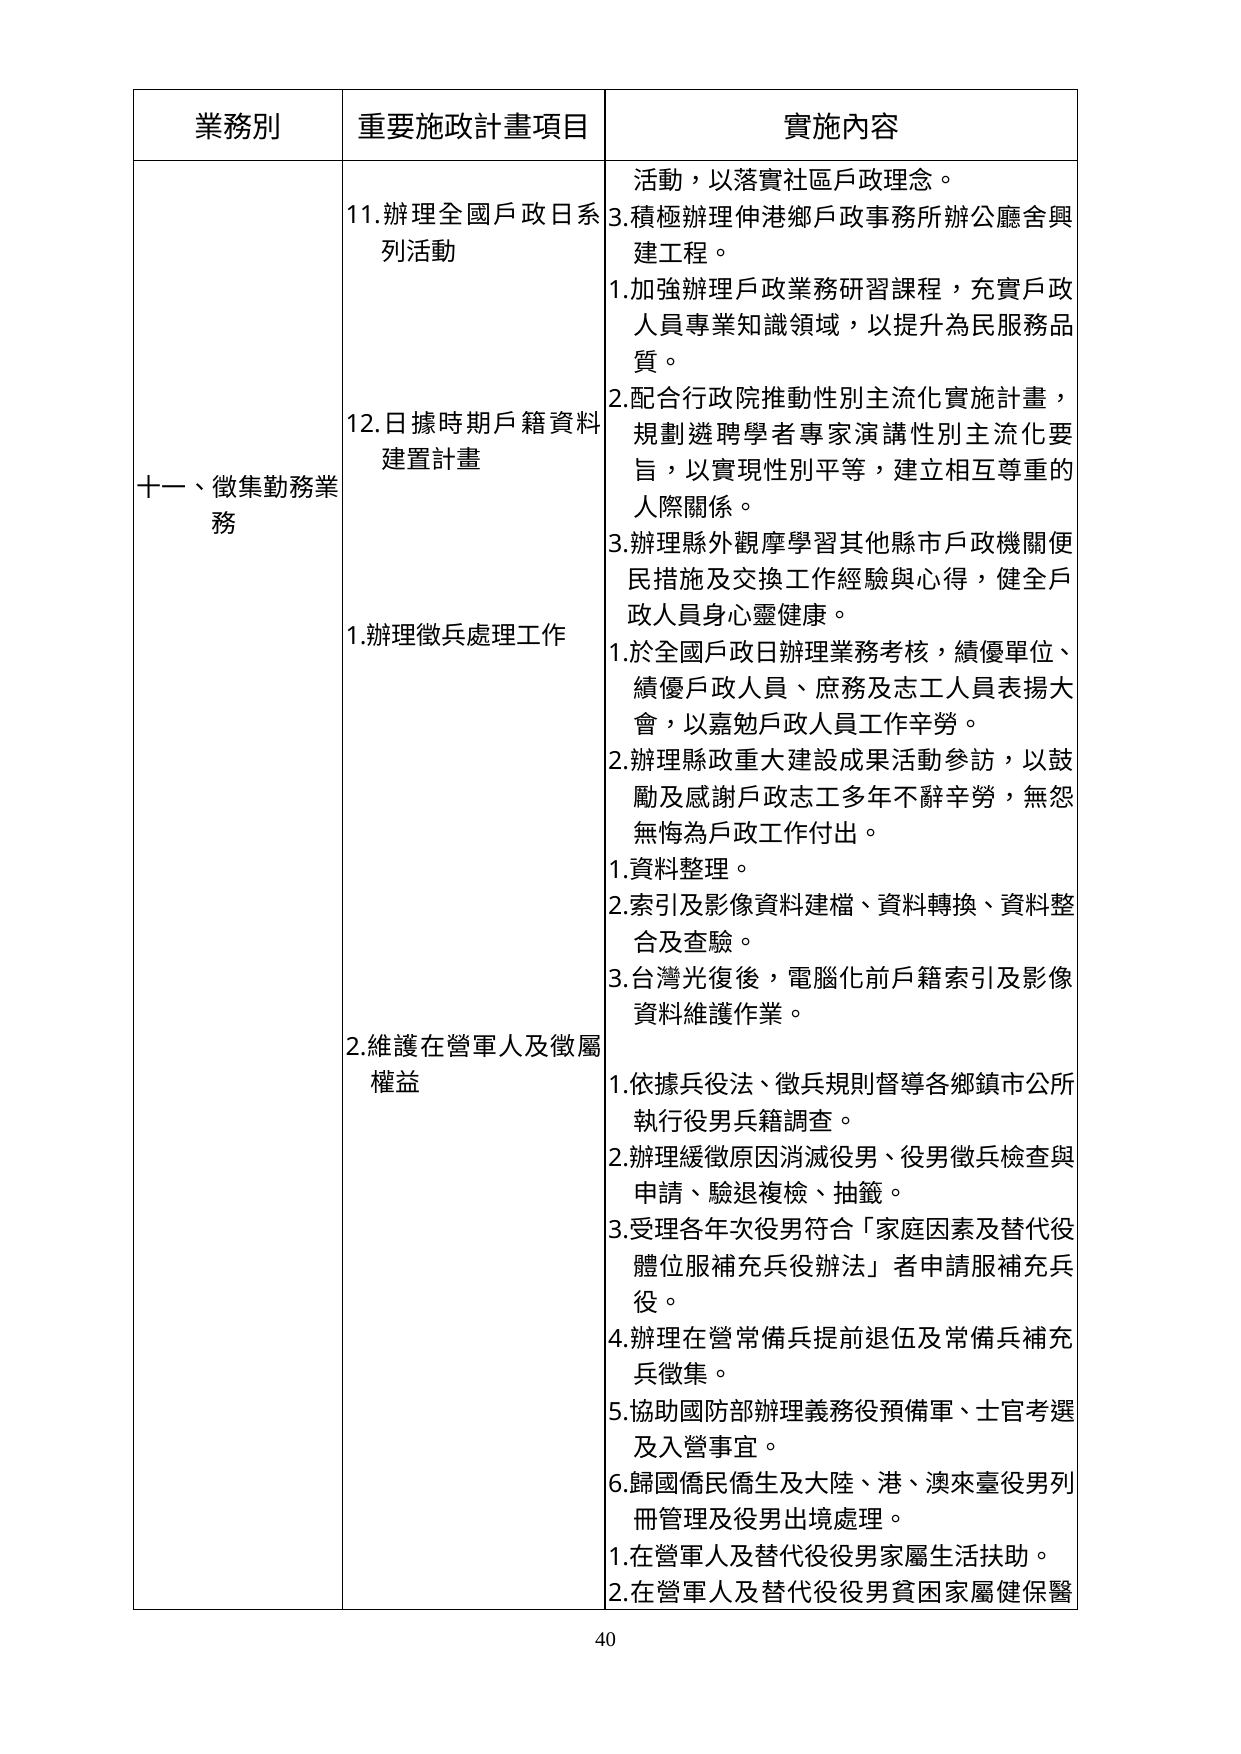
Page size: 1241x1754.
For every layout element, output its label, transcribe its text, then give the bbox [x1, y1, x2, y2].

table_cell 1.強化自治監督功能，健全各鄉鎮市公所及各村里組織 2.輔導鄉鎮市公所訂定年度工作計畫及提報工作報告 3.辦理基層幹部講習及表揚 4.辦理地方公職人員選舉 5.貫徹地方自治法制化輔導鄉鎮縣轄市民代會議事運作，強化議事功能 6.縣議會聯繫會務 7.加強推行公民民主生活教育 健全村里民大會基層組織及村里軟硬體設施 輔導各鄉鎮市公所拓展公共造產事業 1.現有墓地土地清查及管理 2.改善殯葬業務及設施 3.溪湖鎮阿媽厝段三塊厝小段納骨塔興建工程 1.替代役人力需求 2.替代役抽籤與徵訓 3.辦理兵役節活動與役政幹部講習 4.役政業務資訊化 5.替代役役男服勤管理 6.後備軍人管理及替代役備役管理 1.推行純化禮俗及國民禮儀範例，落實改善婚喪禮儀 2.辦理各項祭典 3.加強宗教輔導 4.祭祀公業土地清理 5.推行肅清煙毒宣導工作 1.督導鄉鎮市調解委員會辦理調解業務及調解行政績效考核 2.推展民眾法律扶助並為調解委員會提供法律意見 1.辦理原住民基本資料更新與訪視 2.輔導原住民參加職業訓練與就業 3.推動原住民生活輔導計畫，維護原住民權益 4.協助原住民辦理建購、修繕住宅貸款及解決原住民住宅問題 5.輔導都市原住民申請原住民族綜合發展基金貸款，協助原住民創業及發展經濟事業 6.推動原住民民俗文化活動，豐富原住民文化內涵 7.活化原住民文物館使用，加強館際合作交流 客家文化保存與傳承，促進族群融合 1.嚴密戶籍登記與管理 2.辦理戶口校正及年終人口統計 3.辦理門牌編釘及整編工作 4.辦理外籍配偶生活適應輔導班 5.辦理全面換發國民身分證作業 6.創新簡政便民措施，全面提升服務品質 7.積極走入社區傾聽民情 8.持續辦理戶政業務資訊化 9.改善戶政事務所辦公廳舍 10.辦理戶政人員在職教育訓練 11.辦理全國戶政日系列活動 12.日據時期戶籍資料建置計畫 1.辦理徵兵處理工作 2.維護在營軍人及徵屬權益 [343, 161, 604, 1608]
table_cell 1.輔導各鄉鎮市公所健全組織編制充實人員，落實為民服務。 2.力求行政革新，輔導召開鄉鎮市民政會報，使人與事配合，發揮行政效能。 訂定鄉鎮市公所年度工作計畫及本府各單位工作綱要項目，並輔導鄉鎮市公所編訂98年度工作計畫及提報96年度工作報告。 辦理村里幹事、民政人員及鄉鎮市民代表會議事人員研習、表揚特優村里長、績優村里幹事及績優民政人員。 辦理各項地方公職人員選舉。 1.輔導代表會開會，指導行使職權及運用議事規則。 2.輔導各鄉鎮市公所加強與代表會溝通聯繫，促進地方和諧發展。 1.彙集本府各單位工作報告、決議案執行報告提報定期大會。 2.定期大會或臨時會之聯繫業務及決議案之分類分辦、彙整業務。 3.尊重民意監督，加強府會關係協調、聯繫，共謀地方自治發展。 1.利用大眾傳播媒體廣為宣傳民主法治。 2.利用講習、研習機會，聘請專家作專題演講，宣導法制觀念，喚起全民知法、守法。 3.推行淨化選舉風氣方案。 輔導改善村里各項設施。 1.輔導公所創辦新興事業提高造產事業收益，充裕地方自治財源。 2.公所妥善利用造產事業收益，並評估考核其效益。 清查全縣公墓用地面積及使用情形，輔導公墓公園化，舊有公墓地重新規劃並公告限期遷葬，更新公墓環境綠美化及加強維護設施工作。 1.輔導公所興建殯葬設施、骨灰（骸）存放設施，並宣導鼓勵火化及環保自然葬法，以節省土地資源。 2.勸導民眾利用清明節整理公墓環境衛生並督導公所繼續整理舊有公墓環境，取締違法濫葬。 1.配合休閒農業發展需要，基地鄰近之墳墓用地變更為他種分區或用地，為解決遷葬所衍生無主遺骸安置問題，計畫於萬善堂原址興建納骨塔。 2.配合公墓公園化、立體化規劃方式，以促進土地有效率之運用，並改善鄰近地區環境衛生，提升環境品質，並配合產業轉型提升鄉村景觀風貌。 1.依替代役實施條例施行細則第4條規定辦理。 2.每年一月底前，向主管機關提出本府及所屬機關下一年度替代役實施計畫及四年人力需求計畫。 1.依替代役實施條例辦理年度徵兵檢查，判定列管替代役甲等體位役男並受理常備役體位役男申請服專長替代役等事宜。 2.辦理本縣替代役甲等體位役男抽籤與徵訓業務。 3.依「役男申請服替代役辦法」第5條規定辦理宗教因素替代役與同法第11條規定家庭因素替代役之申請與徵訓業務。 1.辦理兵役節慶祝大會活動，推薦績優役政基層單位、績優役政幹部遴選事宜。 2.每年依需要辦理役政業務講習1至2次。 1.配合中央戶役政資訊系統加強各鄉鎮市及全國連線作業。 2.每週切實執行對外傳輸作業至彰化縣後備指揮部以保持後備軍人資料詳實無誤。 1.公共行政替代役役男（家庭因素）服勤業務及服勤期間事故之處理。 2.常備兵因病停役改判替代役體位之處理。 3.定期督訪服勤處所，有效督導其役男服勤管理業務。 34.舉辦替代役役男法紀教育及在職訓練。 1.辦理後備軍人列管人數資料清查。 2.配合彰化縣後備指揮部辦理後備軍人動員召集（演習）。 3.補助彰化縣後備指揮部辦理後備軍人各項活動經費並協調該部切實辦理。 4.替代役役男在營事故及退役備役異動管理。 1.督促公所於舉行村里民大會及各種集會時加強宣導純化禮俗實施要領並協調各廣播電台、報社、公益頻道及電腦看板廣告等傳播媒體配合宣導。 2.辦理純化禮俗輔導師相關講習會及聯誼會。 3.舉辦縣民集團結婚、成年禮活動。 辦理遙祭黃陵暨春祭國殤、八卦山抗日烈士公祭、秋祭國殤、孔子誕辰釋奠典禮、受理臨時性申請入祀忠烈祠案件之處理及安位典禮。 1.輔導寺廟確定信徒組織及章程管理運作等事宜。 2.輔導寺廟教堂宣揚教義及正信觀念，建立純淨之宗教信仰並鼓勵興辦公益慈善及社會教化事業。 3.辦理宗教財團法人之許可及神明會輔導。 4.召開宗教諮詢委員會，解決宗教問題。 1.輔導公所依照祭祀公業土地清理要點規定辦理。 2.輔導祭祀公業興辦公益慈善及社會教化事業。 1.督導公所配合禁煙節活動，加強宣導煙毒毒害，期有效防止煙毒蔓延。 2.配合警察局、衛生局加強查緝煙毒案件。 1.加強調解委員會之宣導，俾使民眾充分利用調解委員會以化解糾紛。 2.督導鄉鎮市公所辦理調解業務，並於年度結束會同台灣彰化地方法院檢察署辦理調解行政績效考核。 3.召開調解業務講習會、研討會暨調解行政檢討會。 1.聘請律師定期免費為民眾解答法律問題並提供法律意見。 2.舉辦法律常識演講，提升學生及民眾法律知識。 3.為調解委員會解答法律問題並提供法律見解。 督導各鎮鄉市公所每年辦理原住民基本資料更新與訪視工作，以掌握原住民切實基本資料。 1.轉頒行政院原住民族委員會培育原住民專門人才獎勵要點及原住民參加技術士技能檢定申請獎勵金注意事項，輔導原住民踴躍參加職業訓練，以提升專業技術。 2.舉辦原住民社教活動，鼓勵原住民踴躍參加職業訓練，並洽就業服務站提供原住民就業服務機會。 1.依據行政院原住民族委員會訂頒「都市原住民生活輔導計畫」，輔導各鄉鎮市公所及原住民社團落實原住民輔導工作。 2.編製原住民權益服務手冊，分送都市原住民家戶。 3.辦理原住民急難救助及法律訴訟救助服務。 4.辦理原住民幼童托教補助及原住民青少年課業輔導，充實原住民教育內涵，提升原住民子女教育水準。 1.依據行政院原住民族委員會訂頒「輔導原住民建購修建住宅處理要點」，受理原住民建購、修繕住宅貸款申請。 2.受理原住民建購、修繕住宅補助申請、中低收入戶原住民家庭租屋補助申請，改善原住民之居住環境與生活品質。 1.辦理原住民行政人員講習會，講解原住民法令及受理原住民族綜合發展基金貸款相關規定，以輔導原住民申請基金貸款，協助原住民創業。 2.輔導各鄉鎮市公所受理原住民族綜合發展基金貸款申請及追蹤貸款人事業計畫之執行。 1.推動原住民歲時祭儀民俗技藝活動，有效發揚原住民優良傳統技藝。 2.輔導原住民社團辦理原住民社教及改善心靈活動，以充實原住民生活及文化內涵。 3.結合本縣原住民教育資源中心，辦理原住民電腦及各項技藝研習。 1.改善原民館軟硬體設施，促進各項原住民展演活動在館區舉辦，增加到館人數，提升設施使用頻率。 2.與外縣市原住民文化館及民族館進行館際合作及交流互訪，連貫展場展出檔期。 1.配合中央執行各項客家行政計畫。 2.辦理客家語言研習及傳統文化薪傳活動。 3.輔導客家社團、活化客家庄產業。 1.檢討與貫徹分層負責制度，以提升作業自主性與效率。 2.建立與落實案件審核及主管抽核制度，以降低受理錯誤率。 3.持續檢討簡化戶籍登記作業流程，以提升服務效率。 4.建立戶籍資料科學管理制度，以提升管理與應用效能。 5.辦理戶政業務研討會與講習會，以提升戶政專業知識與能力。 1.配合內政部規定，訂定戶口校正計畫及進度，分區辦理講習，以配合警勤區佐警實施戶口校正。 2.正確人口統計資料，以提供政府施政重要參考。 1.全面派員清查轄內門牌釘掛情形，策訂門牌編釘與整編計畫，並辦理工作人員講習，以提升門牌業務品質。 2.查核執行情形並實地訪視有無按規定釘掛門牌，並依計畫管制限期完成。 3.持續更新辦理門牌編釘數位系統，以正確門牌編釘作業。 1.持續辦理外籍配偶生活輔導班，以提升在台生活適應能力為重點，施以居留與定居、人身安全、生育及優生保健、子女教養、地方風俗民情等課程。 2.配合辦理大陸配偶生活輔導研習會，以提升在台生活適應能力為重點，施以生活法律、社會福利、居留與定居輔導等課程。 辦理回收舊式身分證、證明書及報廢銷毀之督導。 1.加強通信、電話及網路申請服務，以提供多元便利的申請方式。 2.檢討放寬委託申請限制以簡化民眾申請流程。 3.落實開立一次告知單，降低受理紛爭。 4.持續辦理派員至國中受理年滿14歲學生請領國民身分證作業，嘉惠縣民。 5.檢討服務領域，研採企業作法，以活化組織動力。 1.主動參與里民大會及各項社區集會，以加強戶政宣導暨蒐羅民情民瘼；主動溝通協調，以疏通民怨。 2.結合民間資源，協助公共服務，以強化工作效能。 3.辦理各項社區活動主動邀請居民參與，以擴大戶政業務行銷與宣導。 1.鼓勵創新業務資訊化，以提升工作效率與品質。 2.加強戶政資訊網路服務，以提供民眾便捷之網路申請及資料查詢。 3.強化戶政資訊系統介面連結服務，以提供其他機關便捷之資料查詢。 1.賡續進行戶政事務所辦公廳舍之新建及整建，改善民眾申辦等候休息區環境，以提供舒適、美化之辦（洽）公環境。 2.多元利用辦公廳舍空間，舉辦各項社區活動，以落實社區戶政理念。 3.積極辦理伸港鄉戶政事務所辦公廳舍興建工程。 1.加強辦理戶政業務研習課程，充實戶政人員專業知識領域，以提升為民服務品質。 2.配合行政院推動性別主流化實施計畫，規劃遴聘學者專家演講性別主流化要旨，以實現性別平等，建立相互尊重的人際關係。 3.辦理縣外觀摩學習其他縣市戶政機關便民措施及交換工作經驗與心得，健全戶政人員身心靈健康。 1.於全國戶政日辦理業務考核，績優單位、績優戶政人員、庶務及志工人員表揚大會，以嘉勉戶政人員工作辛勞。 2.辦理縣政重大建設成果活動參訪，以鼓勵及感謝戶政志工多年不辭辛勞，無怨無悔為戶政工作付出。 1.資料整理。 2.索引及影像資料建檔、資料轉換、資料整合及查驗。 3.台灣光復後，電腦化前戶籍索引及影像資料維護作業。 1.依據兵役法、徵兵規則督導各鄉鎮市公所執行役男兵籍調查。 2.辦理緩徵原因消滅役男、役男徵兵檢查與申請、驗退複檢、抽籤。 3.受理各年次役男符合「家庭因素及替代役體位服補充兵役辦法」者申請服補充兵役。 4.辦理在營常備兵提前退伍及常備兵補充兵徵集。 5.協助國防部辦理義務役預備軍、士官考選及入營事宜。 6.歸國僑民僑生及大陸、港、澳來臺役男列冊管理及役男出境處理。 1.在營軍人及替代役役男家屬生活扶助。 2.在營軍人及替代役役男貧困家屬健保醫療補助。 3.配合內政部加強照顧在營軍人及替代役役男家屬急難慰助處理，重點扶助。 4.致贈入營役男電話卡印製本府關懷專線，便利役男親友聯繫及請求協助。 5.宣導役男服役權益及申訴管道。 [606, 161, 1077, 1608]
table_header 業務別 [134, 90, 342, 160]
table_header 重要施政計畫項目 [343, 90, 604, 160]
table_cell 十一、徵集勤務業務 [134, 161, 342, 1608]
table_header 實施內容 [606, 90, 1077, 160]
